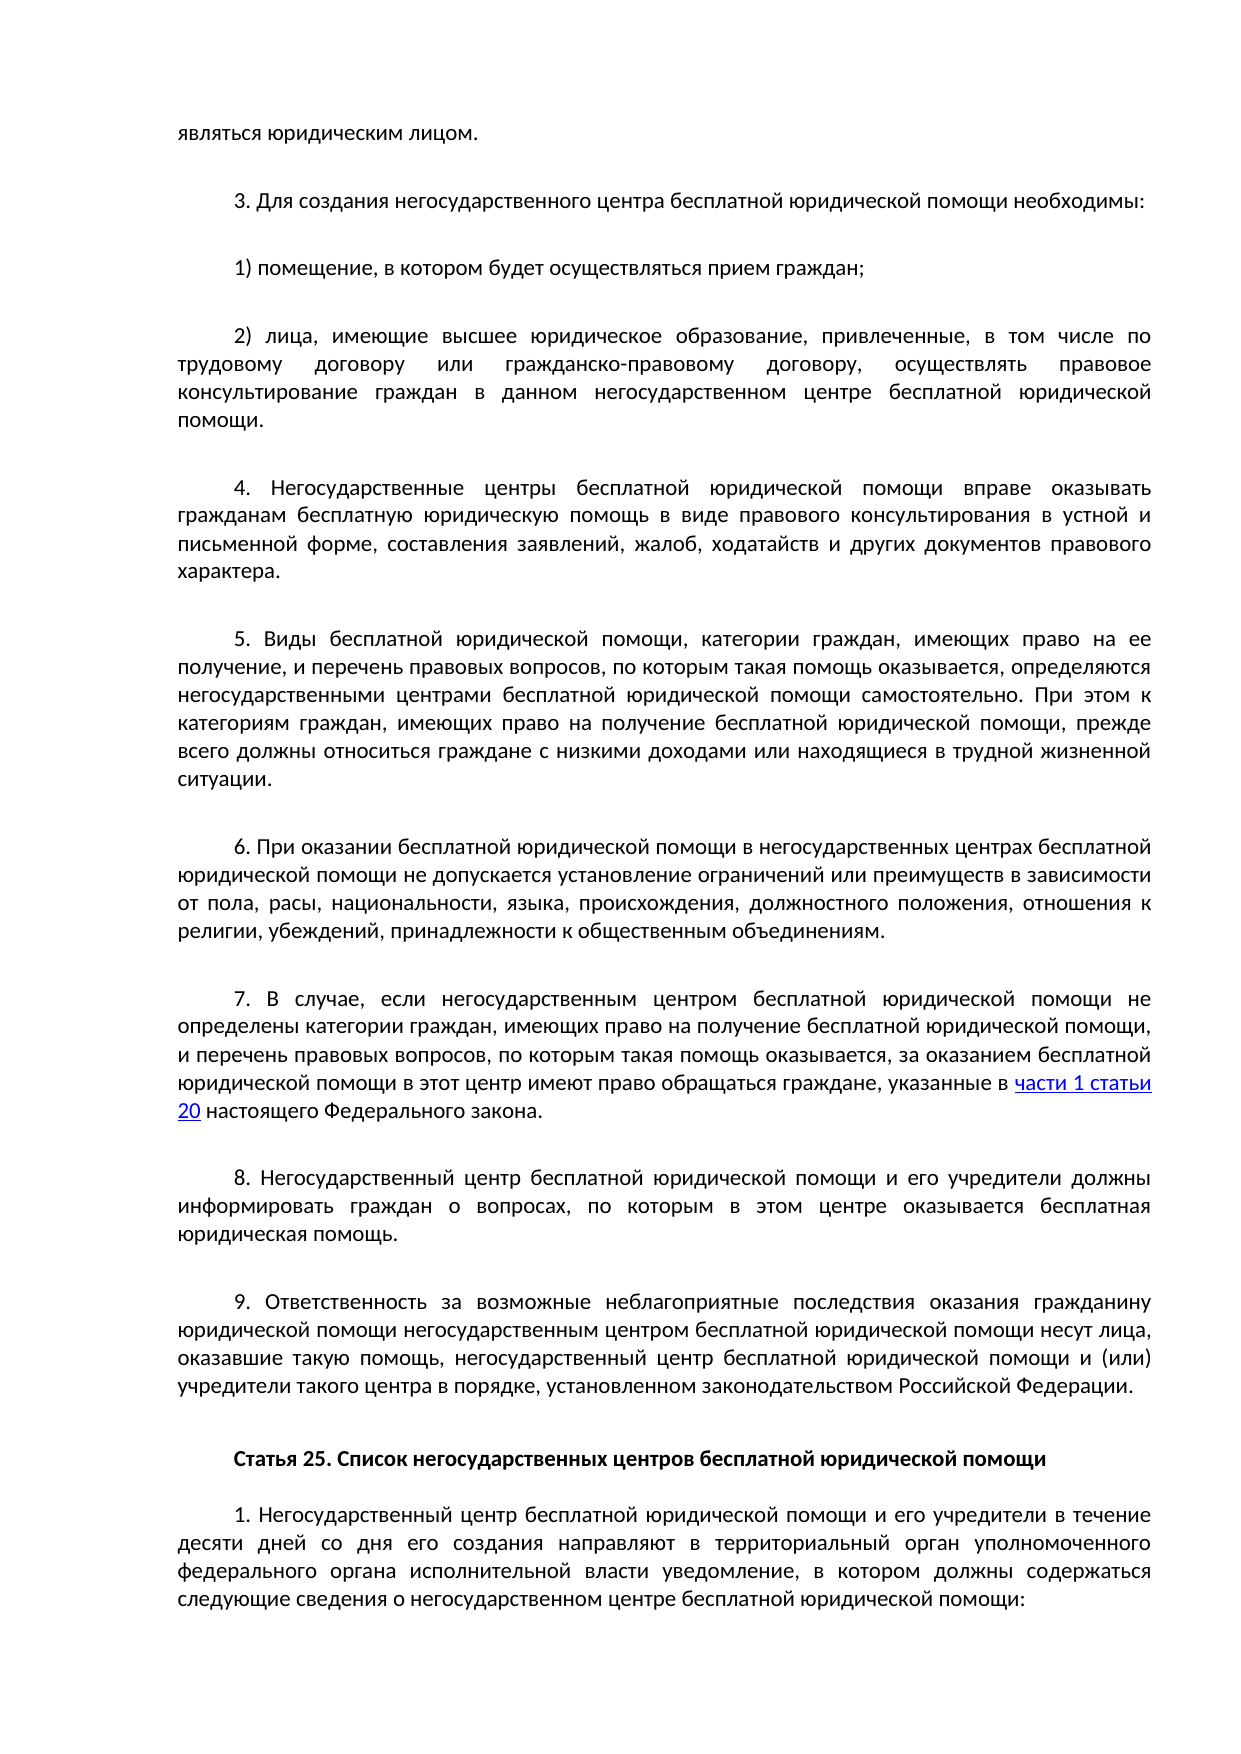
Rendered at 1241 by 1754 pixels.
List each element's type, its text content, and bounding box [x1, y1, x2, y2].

text 2) лица, имеющие высшее юридическое образование, привлеченные, в том числе по трудовому договору или гражданско-правовому договору, осуществлять правовое консультирование граждан в данном негосударственном центре бесплатной юридической помощи. [177, 321, 1152, 433]
text 8. Негосударственный центр бесплатной юридической помощи и его учредители должны информировать граждан о вопросах, по которым в этом центре оказывается бесплатная юридическая помощь. [177, 1163, 1152, 1247]
text 6. При оказании бесплатной юридической помощи в негосударственных центрах бесплатной юридической помощи не допускается установление ограничений или преимуществ в зависимости от пола, расы, национальности, языка, происхождения, должностного положения, отношения к религии, убеждений, принадлежности к общественным объединениям. [177, 832, 1152, 944]
text 3. Для создания негосударственного центра бесплатной юридической помощи необходимы: [177, 186, 1152, 214]
text 1) помещение, в котором будет осуществляться прием граждан; [177, 253, 1152, 281]
text 4. Негосударственные центры бесплатной юридической помощи вправе оказывать гражданам бесплатную юридическую помощь в виде правового консультирования в устной и письменной форме, составления заявлений, жалоб, ходатайств и других документов правового характера. [177, 473, 1152, 585]
text 9. Ответственность за возможные неблагоприятные последствия оказания гражданину юридической помощи негосударственным центром бесплатной юридической помощи несут лица, оказавшие такую помощь, негосударственный центр бесплатной юридической помощи и (или) учредители такого центра в порядке, установленном законодательством Российской Федерации. [177, 1287, 1152, 1399]
text 1. Негосударственный центр бесплатной юридической помощи и его учредители в течение десяти дней со дня его создания направляют в территориальный орган уполномоченного федерального органа исполнительной власти уведомление, в котором должны содержаться следующие сведения о негосударственном центре бесплатной юридической помощи: [177, 1500, 1152, 1612]
text 7. В случае, если негосударственным центром бесплатной юридической помощи не определены категории граждан, имеющих право на получение бесплатной юридической помощи, и перечень правовых вопросов, по которым такая помощь оказывается, за оказанием бесплатной юридической помощи в этот центр имеют право обращаться граждане, указанные в части 1 статьи 20 настоящего Федерального закона. [177, 984, 1152, 1124]
text 5. Виды бесплатной юридической помощи, категории граждан, имеющих право на ее получение, и перечень правовых вопросов, по которым такая помощь оказывается, определяются негосударственными центрами бесплатной юридической помощи самостоятельно. При этом к категориям граждан, имеющих право на получение бесплатной юридической помощи, прежде всего должны относиться граждане с низкими доходами или находящиеся в трудной жизненной ситуации. [177, 624, 1152, 792]
text являться юридическим лицом. [177, 118, 1152, 146]
title Статья 25. Список негосударственных центров бесплатной юридической помощи [177, 1444, 1152, 1472]
